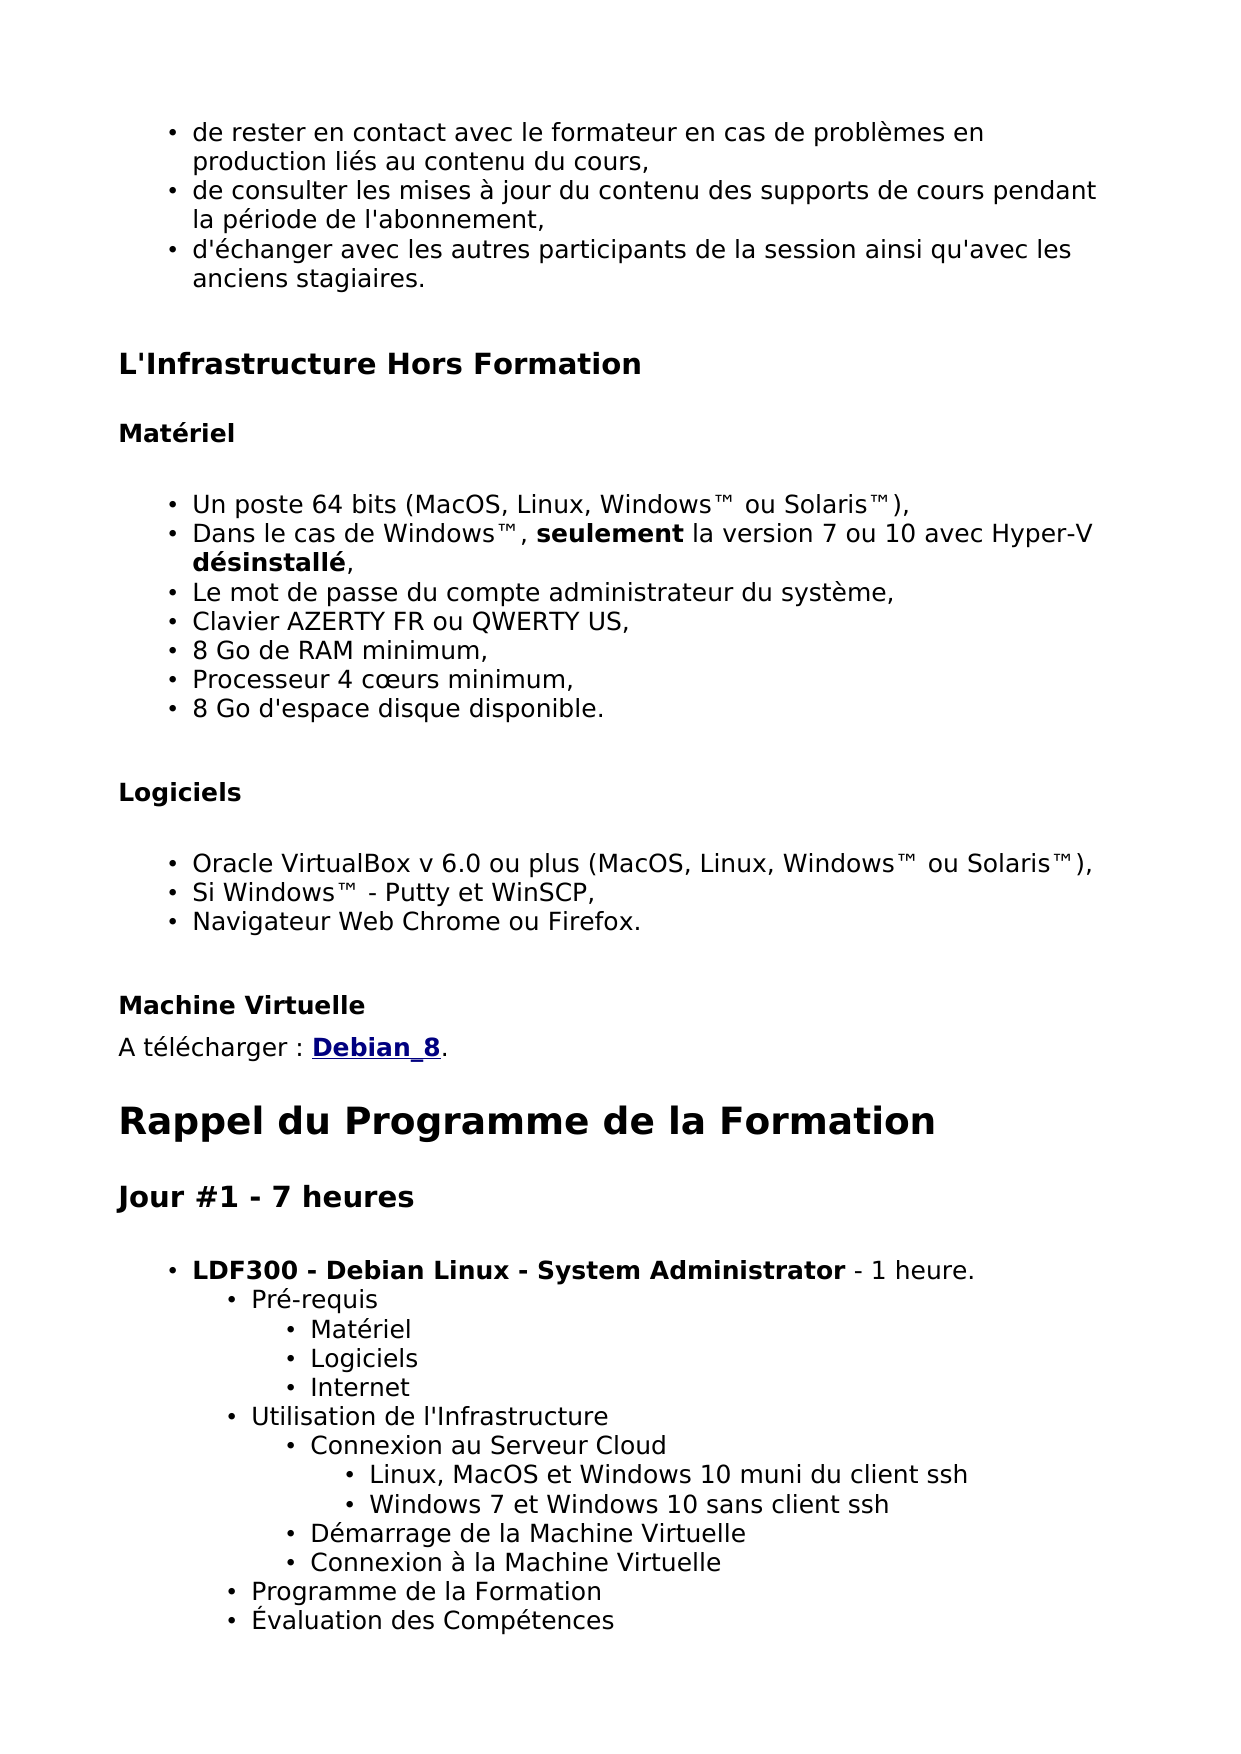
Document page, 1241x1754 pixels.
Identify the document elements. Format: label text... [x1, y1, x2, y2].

list Connexion à la Machine Virtuelle [295, 1548, 1122, 1577]
subtitle Machine Virtuelle [118, 991, 1122, 1020]
list Clavier AZERTY FR ou QWERTY US, [177, 607, 1122, 636]
list 8 Go d'espace disque disponible. [177, 694, 1122, 723]
list Programme de la Formation [236, 1577, 1122, 1607]
list d'échanger avec les autres participants de la session ainsi qu'avec les anciens stagiaires. [177, 235, 1122, 293]
list Navigateur Web Chrome ou Firefox. [177, 907, 1122, 937]
list Oracle VirtualBox v 6.0 ou plus (MacOS, Linux, Windows™ ou Solaris™), [177, 849, 1122, 878]
list de consulter les mises à jour du contenu des supports de cours pendant la période de l'abonnement, [177, 176, 1122, 235]
list Démarrage de la Machine Virtuelle [295, 1519, 1122, 1548]
list Linux, MacOS et Windows 10 muni du client ssh [354, 1461, 1122, 1490]
list Processeur 4 cœurs minimum, [177, 665, 1122, 694]
list Utilisation de l'Infrastructure [236, 1402, 1122, 1432]
list Internet [295, 1373, 1122, 1402]
list 8 Go de RAM minimum, [177, 636, 1122, 665]
subtitle Matériel [118, 419, 1122, 448]
list de rester en contact avec le formateur en cas de problèmes en production liés au contenu du cours, [177, 118, 1122, 176]
list Si Windows™ - Putty et WinSCP, [177, 878, 1122, 907]
list Logiciels [295, 1344, 1122, 1373]
list Connexion au Serveur Cloud [295, 1432, 1122, 1461]
subtitle Logiciels [118, 778, 1122, 807]
list Pré-requis [236, 1286, 1122, 1315]
list Windows 7 et Windows 10 sans client ssh [354, 1490, 1122, 1519]
text A télécharger : Debian_8. [118, 1033, 1122, 1062]
list Dans le cas de Windows™, seulement la version 7 ou 10 avec Hyper-V désinstallé, [177, 519, 1122, 578]
subtitle L'Infrastructure Hors Formation [118, 348, 1122, 382]
list LDF300 - Debian Linux - System Administrator - 1 heure. [177, 1257, 1122, 1286]
list Le mot de passe du compte administrateur du système, [177, 578, 1122, 607]
subtitle Jour #1 - 7 heures [118, 1181, 1122, 1214]
list Matériel [295, 1315, 1122, 1344]
list Un poste 64 bits (MacOS, Linux, Windows™ ou Solaris™), [177, 490, 1122, 519]
subtitle Rappel du Programme de la Formation [118, 1099, 1122, 1143]
list Évaluation des Compétences [236, 1607, 1122, 1636]
